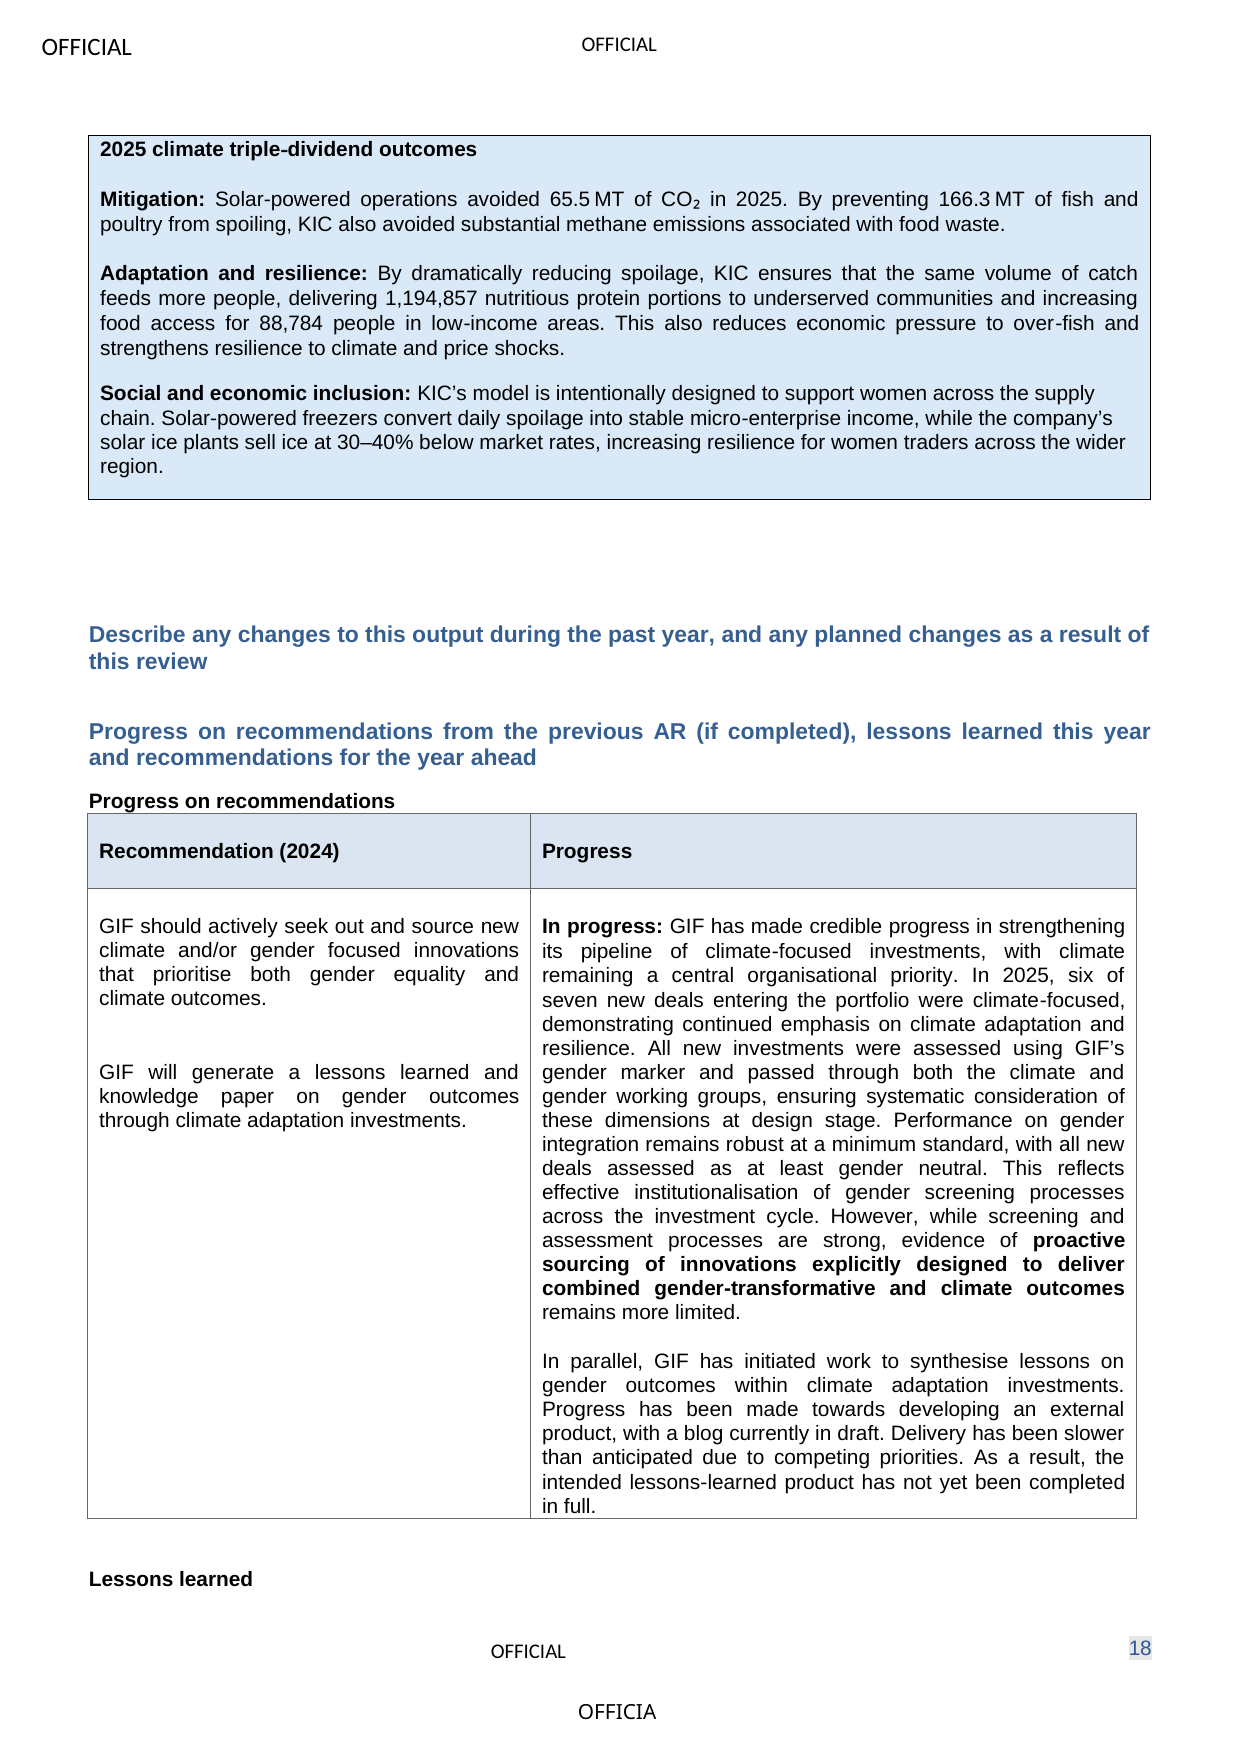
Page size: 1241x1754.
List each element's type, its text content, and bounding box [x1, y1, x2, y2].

text Lessons learned [89, 1566, 1152, 1590]
table_cell In progress: GIF has made credible progress in strengthening its pipeline of climate‑focused investments, with climate remaining a central organisational priority. In 2025, six of seven new deals entering the portfolio were climate‑focused, demonstrating continued emphasis on climate adaptation and resilience. All new investments were assessed using GIF’s gender marker and passed through both the climate and gender working groups, ensuring systematic consideration of these dimensions at design stage. Performance on gender integration remains robust at a minimum standard, with all new deals assessed as at least gender neutral. This reflects effective institutionalisation of gender screening processes across the investment cycle. However, while screening and assessment processes are strong, evidence of proactive sourcing of innovations explicitly designed to deliver combined gender‑transformative and climate outcomes remains more limited. In parallel, GIF has initiated work to synthesise lessons on gender outcomes within climate adaptation investments. Progress has been made towards developing an external product, with a blog currently in draft. Delivery has been slower than anticipated due to competing priorities. As a result, the intended lessons‑learned product has not yet been completed in full. [531, 889, 1136, 1517]
text Describe any changes to this output during the past year, and any planned changes as a result of this review [89, 621, 1152, 674]
table_header Progress [531, 814, 1136, 888]
text Progress on recommendations [89, 789, 1152, 813]
table_header 2025 climate triple‑dividend outcomes Mitigation: Solar‑powered operations avoided 65.5 MT of CO₂ in 2025. By preventing 166.3 MT of fish and poultry from spoiling, KIC also avoided substantial methane emissions associated with food waste. Adaptation and resilience: By dramatically reducing spoilage, KIC ensures that the same volume of catch feeds more people, delivering 1,194,857 nutritious protein portions to underserved communities and increasing food access for 88,784 people in low‑income areas. This also reduces economic pressure to over‑fish and strengthens resilience to climate and price shocks. Social and economic inclusion: KIC’s model is intentionally designed to support women across the supply chain. Solar‑powered freezers convert daily spoilage into stable micro‑enterprise income, while the company’s solar ice plants sell ice at 30–40% below market rates, increasing resilience for women traders across the wider region. [89, 136, 1150, 499]
text Progress on recommendations from the previous AR (if completed), lessons learned this year and recommendations for the year ahead [89, 718, 1152, 771]
table_cell GIF should actively seek out and source new climate and/or gender focused innovations that prioritise both gender equality and climate outcomes. GIF will generate a lessons learned and knowledge paper on gender outcomes through climate adaptation investments. [88, 889, 530, 1517]
table_header Recommendation (2024) [88, 814, 530, 888]
